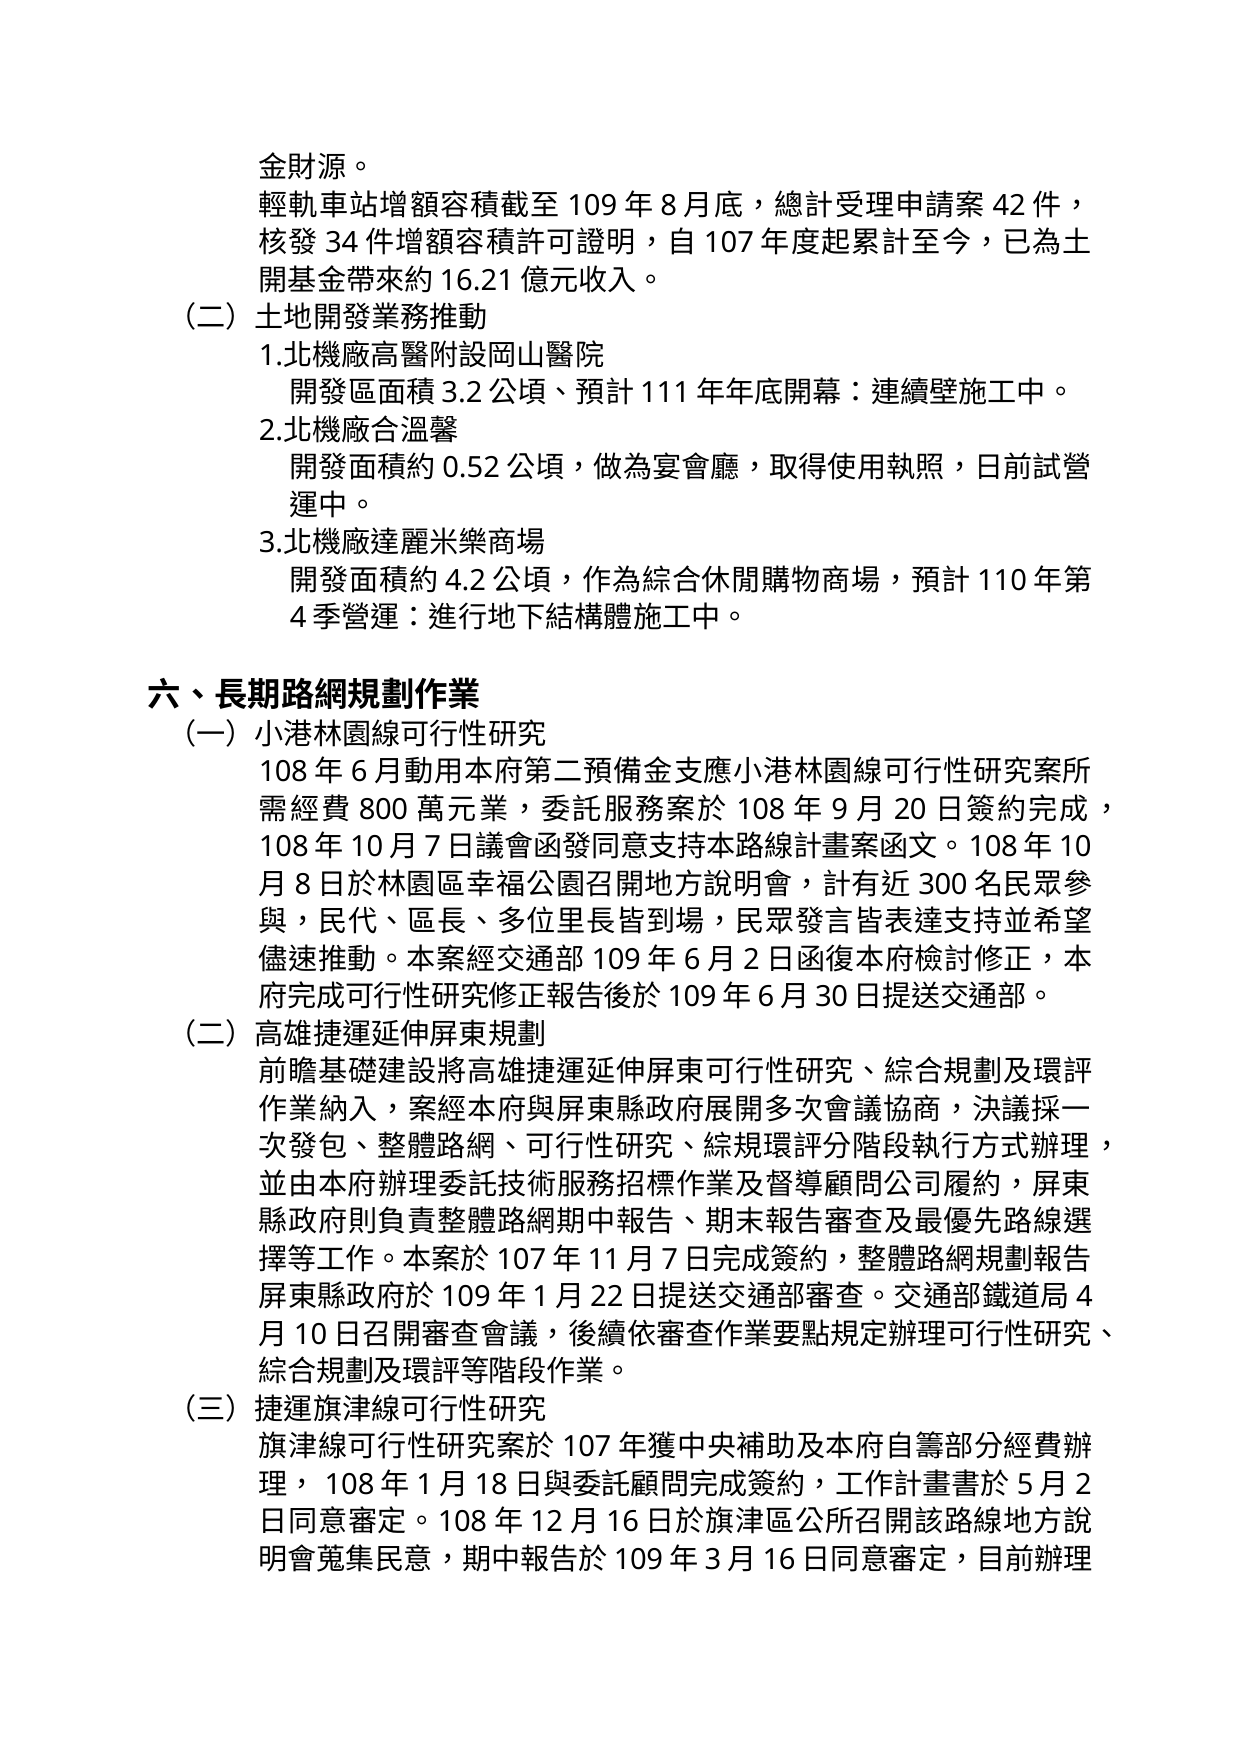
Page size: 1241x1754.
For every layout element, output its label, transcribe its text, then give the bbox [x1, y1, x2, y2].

text 輕軌車站增額容積截至109年8月底，總計受理申請案42件，核發34件增額容積許可證明，自107年度起累計至今，已為土開基金帶來約16.21億元收入。 [258, 185, 1092, 298]
text （二）高雄捷運延伸屏東規劃 [148, 1014, 1092, 1052]
text 開發面積約4.2公頃，作為綜合休閒購物商場，預計110年第4季營運：進行地下結構體施工中。 [289, 560, 1092, 635]
text 108年6月動用本府第二預備金支應小港林園線可行性研究案所需經費800萬元業，委託服務案於108年9月20日簽約完成，108年10月7日議會函發同意支持本路線計畫案函文。108年10月8日於林園區幸福公園召開地方說明會，計有近300名民眾參與，民代、區長、多位里長皆到場，民眾發言皆表達支持並希望儘速推動。本案經交通部109年6月2日函復本府檢討修正，本府完成可行性研究修正報告後於109年6月30日提送交通部。 [258, 752, 1092, 1014]
text （二）土地開發業務推動 [148, 298, 1092, 335]
text 開發面積約0.52公頃，做為宴會廳，取得使用執照，日前試營運中。 [289, 448, 1092, 523]
text （三）捷運旗津線可行性研究 [148, 1389, 1092, 1427]
text 前瞻基礎建設將高雄捷運延伸屏東可行性研究、綜合規劃及環評作業納入，案經本府與屏東縣政府展開多次會議協商，決議採一次發包、整體路網、可行性研究、綜規環評分階段執行方式辦理，並由本府辦理委託技術服務招標作業及督導顧問公司履約，屏東縣政府則負責整體路網期中報告、期末報告審查及最優先路線選擇等工作。本案於107年11月7日完成簽約，整體路網規劃報告屏東縣政府於109年1月22日提送交通部審查。交通部鐵道局4月10日召開審查會議，後續依審查作業要點規定辦理可行性研究、綜合規劃及環評等階段作業。 [258, 1052, 1092, 1389]
text 3.北機廠達麗米樂商場 [258, 523, 1092, 560]
text 金財源。 [258, 148, 1092, 185]
text 2.北機廠合溫馨 [258, 410, 1092, 448]
text （一）小港林園線可行性研究 [148, 714, 1092, 752]
text 六、長期路網規劃作業 [148, 673, 1092, 714]
text 1.北機廠高醫附設岡山醫院 [258, 335, 1092, 373]
text 開發區面積3.2公頃、預計111年年底開幕：連續壁施工中。 [289, 373, 1092, 410]
text 旗津線可行性研究案於107年獲中央補助及本府自籌部分經費辦理， 108年1月18日與委託顧問完成簽約，工作計畫書於5月2日同意審定。108年12月16日於旗津區公所召開該路線地方說明會蒐集民意，期中報告於109年3月16日同意審定，目前辦理 [258, 1427, 1092, 1577]
